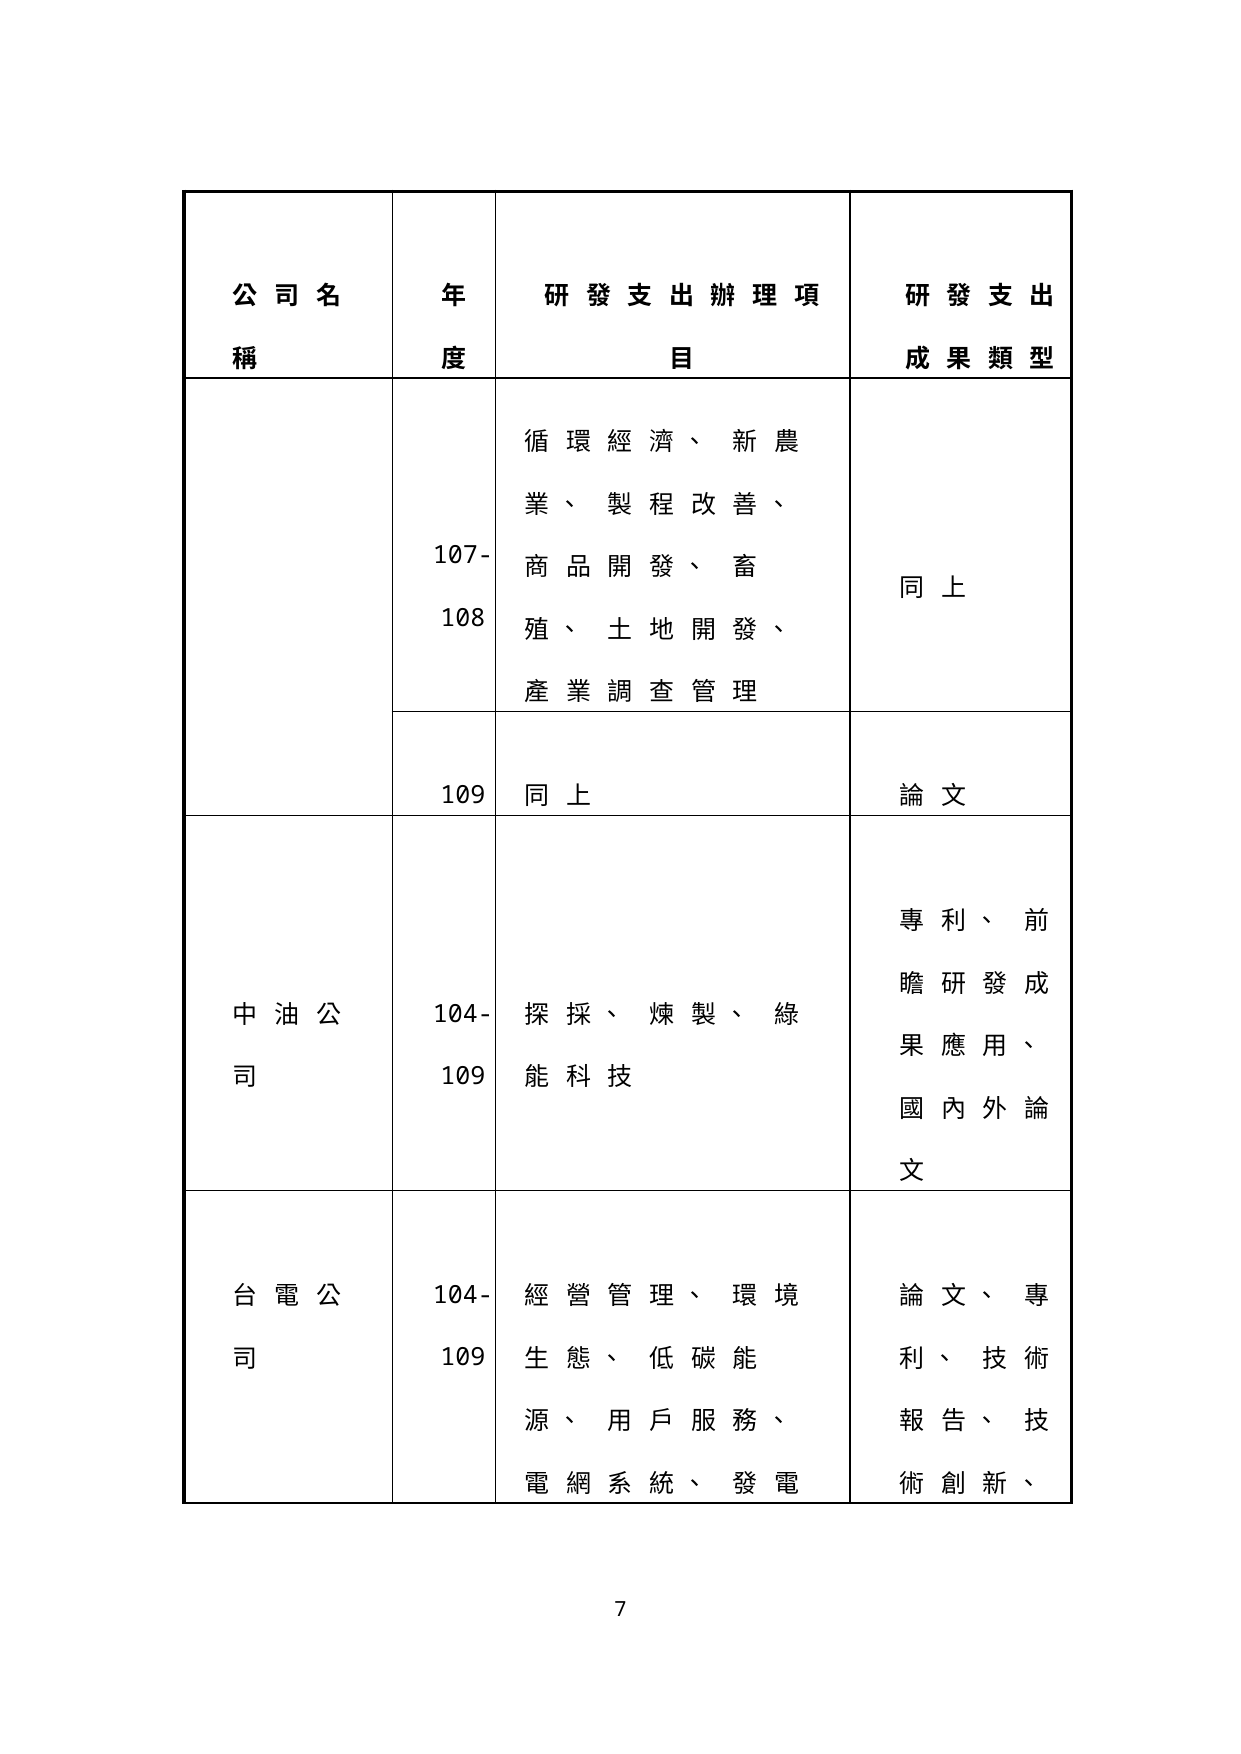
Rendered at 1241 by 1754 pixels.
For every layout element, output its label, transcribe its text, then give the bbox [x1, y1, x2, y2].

table_cell 同上 [851, 379, 1070, 711]
table_cell 經營管理、環境生態、低碳能源、用戶服務、電網系統、發電 [496, 1191, 849, 1502]
table_cell 論文 [851, 712, 1070, 814]
table_cell 中油公司 [186, 816, 392, 1189]
table_header 年度 [393, 193, 495, 377]
table_cell 104-109 [393, 816, 495, 1189]
table_cell 109 [393, 712, 495, 814]
table_cell 循環經濟、新農業、製程改善、商品開發、畜殖、土地開發、產業調查管理 [496, 379, 849, 711]
table_header 研發支出成果類型 [851, 193, 1070, 377]
table_cell 台電公司 [186, 1191, 392, 1502]
table_cell 探採、煉製、綠能科技 [496, 816, 849, 1189]
table_cell 專利、前瞻研發成果應用、國內外論文 [851, 816, 1070, 1189]
table_cell 論文、專利、技術報告、技術創新、 [851, 1191, 1070, 1502]
table_header 公司名稱 [186, 193, 392, 377]
table_header 研發支出辦理項目 [496, 193, 849, 377]
table_cell 104-109 [393, 1191, 495, 1502]
table_cell 同上 [496, 712, 849, 814]
table_cell 107-108 [393, 379, 495, 711]
table_cell [186, 379, 392, 814]
